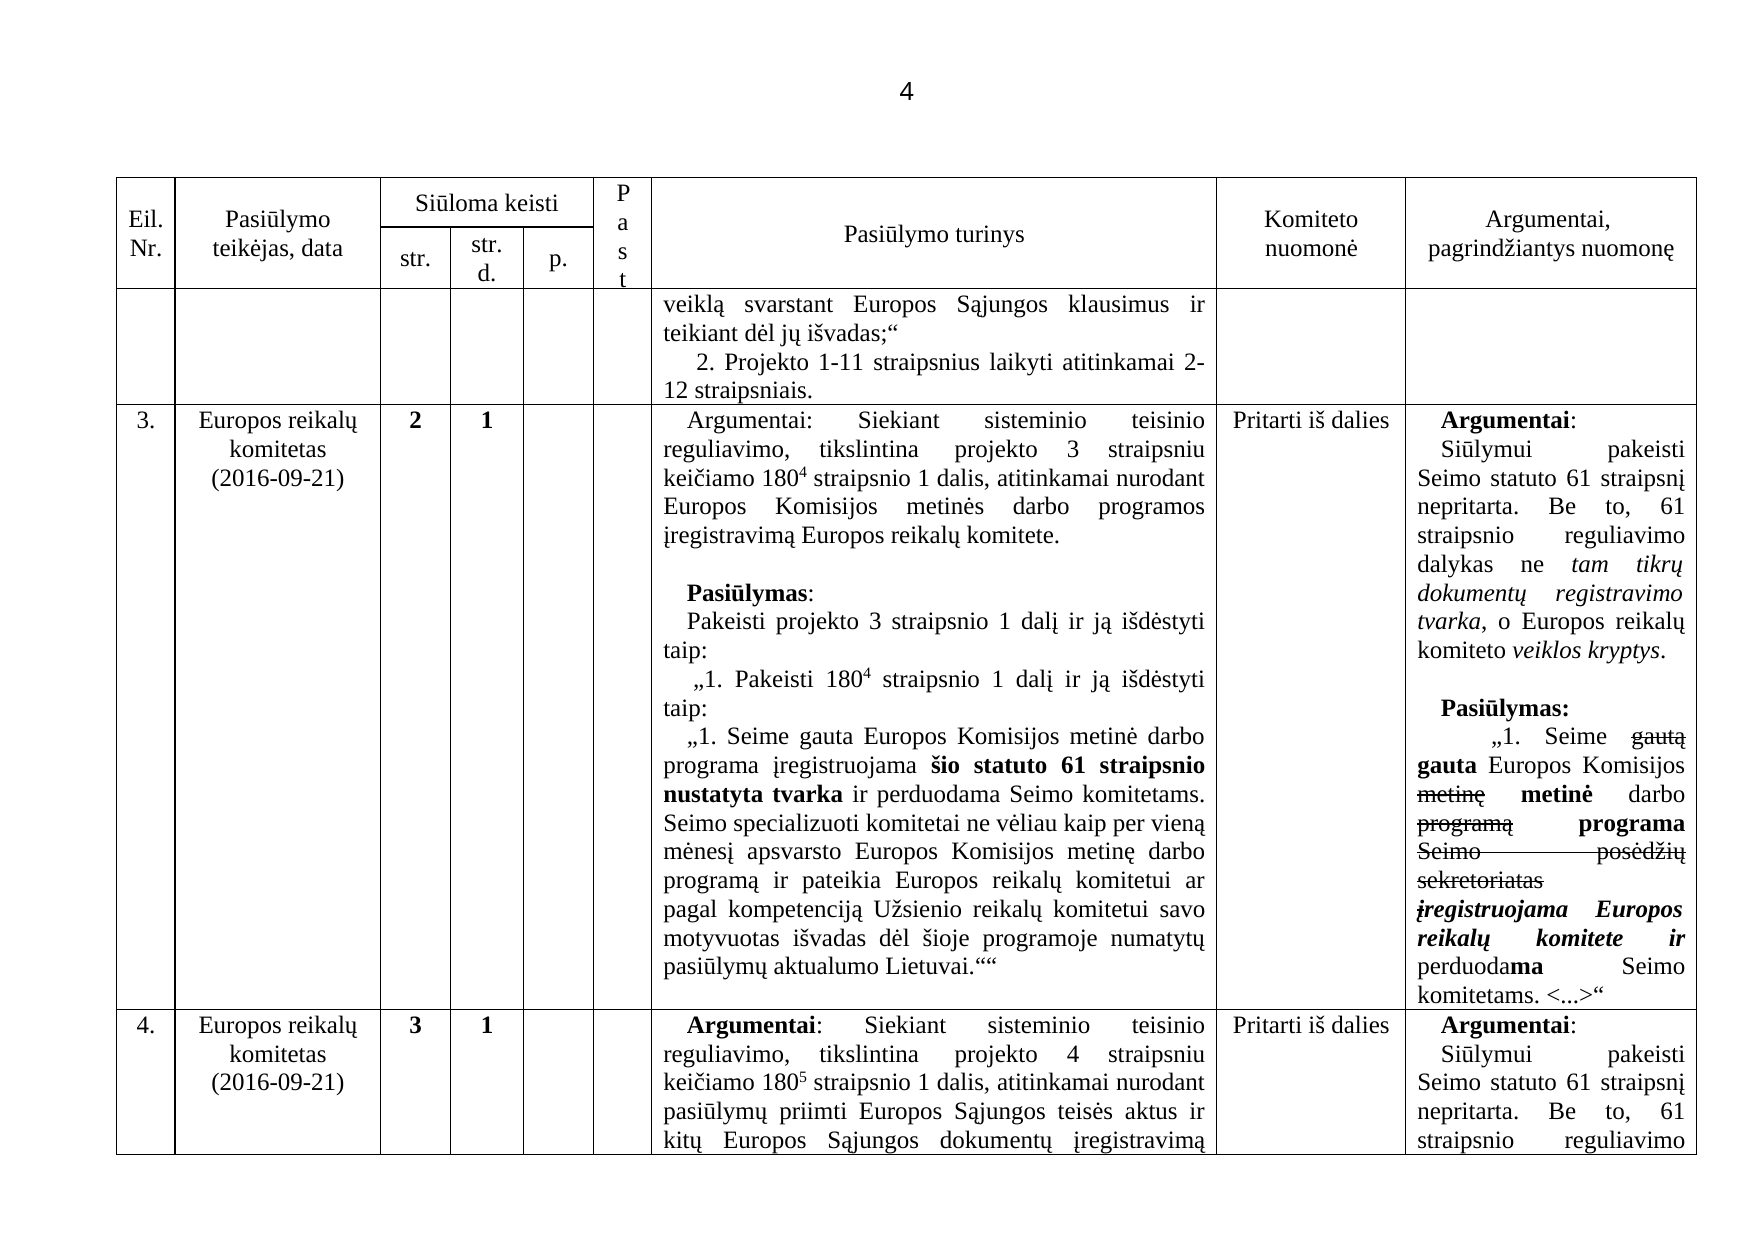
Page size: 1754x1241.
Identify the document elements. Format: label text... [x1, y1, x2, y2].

table_cell [524, 1010, 593, 1154]
table_cell [594, 1010, 651, 1154]
table_cell [176, 289, 380, 404]
table_header Komiteto nuomonė [1217, 178, 1405, 288]
table_cell [524, 405, 593, 1009]
table_cell Argumentai: Siūlymui pakeisti Seimo statuto 61 straipsnį nepritarta. Be to, 61 straipsnio reguliavimo [1406, 1010, 1696, 1154]
table_cell [451, 289, 523, 404]
table_cell Argumentai: Siekiant sisteminio teisinio reguliavimo, tikslintina projekto 3 straipsniu keičiamo 1804 straipsnio 1 dalis, atitinkamai nurodant Europos Komisijos metinės darbo programos įregistravimą Europos reikalų komitete. Pasiūlymas: Pakeisti projekto 3 straipsnio 1 dalį ir ją išdėstyti taip: „1. Pakeisti 1804 straipsnio 1 dalį ir ją išdėstyti taip: „1. Seime gauta Europos Komisijos metinė darbo programa įregistruojama šio statuto 61 straipsnio nustatyta tvarka ir perduodama Seimo komitetams. Seimo specializuoti komitetai ne vėliau kaip per vieną mėnesį apsvarsto Europos Komisijos metinę darbo programą ir pateikia Europos reikalų komitetui ar pagal kompetenciją Užsienio reikalų komitetui savo motyvuotas išvadas dėl šioje programoje numatytų pasiūlymų aktualumo Lietuvai.““ [652, 405, 1216, 1009]
table_cell [1217, 289, 1405, 404]
table_cell str. d. [451, 228, 523, 288]
table_cell [594, 405, 651, 1009]
table_header Pasiūlymo turinys [652, 178, 1216, 288]
table_cell [594, 289, 651, 404]
table_cell 4. [117, 1010, 174, 1154]
table_cell p. [524, 228, 593, 288]
table_cell 1 [451, 405, 523, 1009]
table_header Pastabos [594, 178, 651, 288]
table_cell 3. [117, 405, 174, 1009]
table_cell [117, 289, 174, 404]
table_cell 3 [381, 1010, 450, 1154]
table_cell [381, 289, 450, 404]
table_cell [524, 289, 593, 404]
table_cell Europos reikalų komitetas (2016-09-21) [176, 405, 380, 1009]
table_cell Argumentai: Siūlymui pakeisti Seimo statuto 61 straipsnį nepritarta. Be to, 61 straipsnio reguliavimo dalykas ne tam tikrų dokumentų registravimo tvarka, o Europos reikalų komiteto veiklos kryptys. Pasiūlymas: „1. Seime gautą gauta Europos Komisijos metinę metinė darbo programą programa Seimo posėdžių sekretoriatas įregistruojama Europos reikalų komitete ir perduodama Seimo komitetams. <...>“ [1406, 405, 1696, 1009]
table_cell veiklą svarstant Europos Sąjungos klausimus ir teikiant dėl jų išvadas;“ 2. Projekto 1-11 straipsnius laikyti atitinkamai 2-12 straipsniais. [652, 289, 1216, 404]
table_header Pasiūlymo teikėjas, data [176, 178, 380, 288]
table_header Siūloma keisti [381, 178, 593, 226]
table_cell Europos reikalų komitetas (2016-09-21) [176, 1010, 380, 1154]
table_cell Pritarti iš dalies [1217, 1010, 1405, 1154]
table_cell [1406, 289, 1696, 404]
table_cell Argumentai: Siekiant sisteminio teisinio reguliavimo, tikslintina projekto 4 straipsniu keičiamo 1805 straipsnio 1 dalis, atitinkamai nurodant pasiūlymų priimti Europos Sąjungos teisės aktus ir kitų Europos Sąjungos dokumentų įregistravimą [652, 1010, 1216, 1154]
table_cell Pritarti iš dalies [1217, 405, 1405, 1009]
table_cell 1 [451, 1010, 523, 1154]
table_cell 2 [381, 405, 450, 1009]
table_cell str. [381, 228, 450, 288]
table_header Argumentai, pagrindžiantys nuomonę [1406, 178, 1696, 288]
table_header Eil. Nr. [117, 178, 174, 288]
